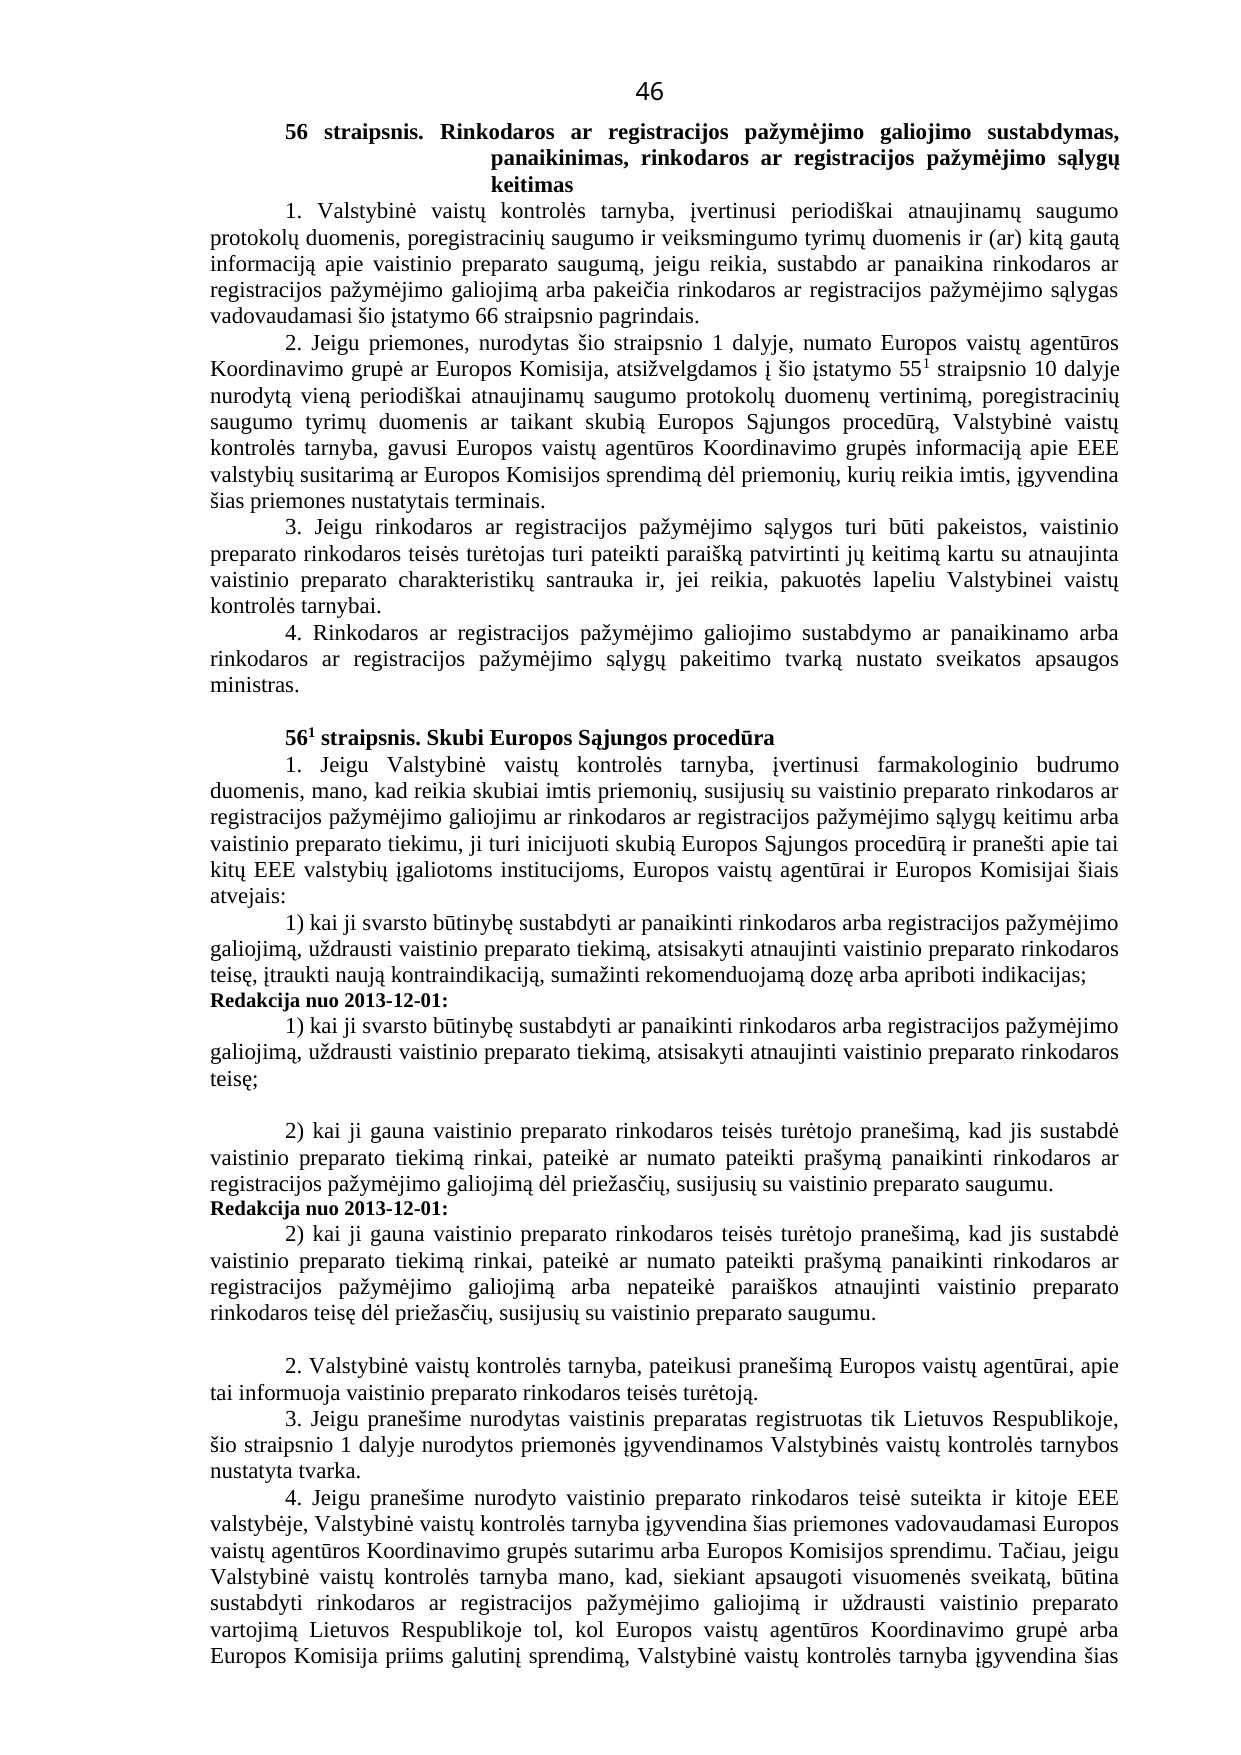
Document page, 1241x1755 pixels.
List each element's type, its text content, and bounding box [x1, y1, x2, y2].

text 2. Valstybinė vaistų kontrolės tarnyba, pateikusi pranešimą Europos vaistų agentūrai, apie tai informuoja vaistinio preparato rinkodaros teisės turėtoją. [210, 1352, 1120, 1405]
text 2) kai ji gauna vaistinio preparato rinkodaros teisės turėtojo pranešimą, kad jis sustabdė vaistinio preparato tiekimą rinkai, pateikė ar numato pateikti prašymą panaikinti rinkodaros ar registracijos pažymėjimo galiojimą arba nepateikė paraiškos atnaujinti vaistinio preparato rinkodaros teisę dėl priežasčių, susijusių su vaistinio preparato saugumu. [210, 1220, 1120, 1326]
text 1) kai ji svarsto būtinybę sustabdyti ar panaikinti rinkodaros arba registracijos pažymėjimo galiojimą, uždrausti vaistinio preparato tiekimą, atsisakyti atnaujinti vaistinio preparato rinkodaros teisę; [210, 1012, 1120, 1091]
text 2) kai ji gauna vaistinio preparato rinkodaros teisės turėtojo pranešimą, kad jis sustabdė vaistinio preparato tiekimą rinkai, pateikė ar numato pateikti prašymą panaikinti rinkodaros ar registracijos pažymėjimo galiojimą dėl priežasčių, susijusių su vaistinio preparato saugumu. [210, 1117, 1120, 1196]
text 1) kai ji svarsto būtinybę sustabdyti ar panaikinti rinkodaros arba registracijos pažymėjimo galiojimą, uždrausti vaistinio preparato tiekimą, atsisakyti atnaujinti vaistinio preparato rinkodaros teisę, įtraukti naują kontraindikaciją, sumažinti rekomenduojamą dozę arba apriboti indikacijas; [210, 909, 1120, 988]
text 2. Jeigu priemones, nurodytas šio straipsnio 1 dalyje, numato Europos vaistų agentūros Koordinavimo grupė ar Europos Komisija, atsižvelgdamos į šio įstatymo 551 straipsnio 10 dalyje nurodytą vieną periodiškai atnaujinamų saugumo protokolų duomenų vertinimą, poregistracinių saugumo tyrimų duomenis ar taikant skubią Europos Sąjungos procedūrą, Valstybinė vaistų kontrolės tarnyba, gavusi Europos vaistų agentūros Koordinavimo grupės informaciją apie EEE valstybių susitarimą ar Europos Komisijos sprendimą dėl priemonių, kurių reikia imtis, įgyvendina šias priemones nustatytais terminais. [210, 329, 1120, 513]
text Redakcija nuo 2013-12-01: [210, 1196, 1120, 1220]
text 3. Jeigu rinkodaros ar registracijos pažymėjimo sąlygos turi būti pakeistos, vaistinio preparato rinkodaros teisės turėtojas turi pateikti paraišką patvirtinti jų keitimą kartu su atnaujinta vaistinio preparato charakteristikų santrauka ir, jei reikia, pakuotės lapeliu Valstybinei vaistų kontrolės tarnybai. [210, 513, 1120, 619]
text 56 straipsnis. Rinkodaros ar registracijos pažymėjimo galiojimo sustabdymas, panaikinimas, rinkodaros ar registracijos pažymėjimo sąlygų keitimas [285, 118, 1120, 197]
text Redakcija nuo 2013-12-01: [210, 988, 1120, 1012]
text 4. Rinkodaros ar registracijos pažymėjimo galiojimo sustabdymo ar panaikinamo arba rinkodaros ar registracijos pažymėjimo sąlygų pakeitimo tvarką nustato sveikatos apsaugos ministras. [210, 619, 1120, 698]
text 1. Valstybinė vaistų kontrolės tarnyba, įvertinusi periodiškai atnaujinamų saugumo protokolų duomenis, poregistracinių saugumo ir veiksmingumo tyrimų duomenis ir (ar) kitą gautą informaciją apie vaistinio preparato saugumą, jeigu reikia, sustabdo ar panaikina rinkodaros ar registracijos pažymėjimo galiojimą arba pakeičia rinkodaros ar registracijos pažymėjimo sąlygas vadovaudamasi šio įstatymo 66 straipsnio pagrindais. [210, 197, 1120, 329]
text 1. Jeigu Valstybinė vaistų kontrolės tarnyba, įvertinusi farmakologinio budrumo duomenis, mano, kad reikia skubiai imtis priemonių, susijusių su vaistinio preparato rinkodaros ar registracijos pažymėjimo galiojimu ar rinkodaros ar registracijos pažymėjimo sąlygų keitimu arba vaistinio preparato tiekimu, ji turi inicijuoti skubią Europos Sąjungos procedūrą ir pranešti apie tai kitų EEE valstybių įgaliotoms institucijoms, Europos vaistų agentūrai ir Europos Komisijai šiais atvejais: [210, 751, 1120, 909]
text 4. Jeigu pranešime nurodyto vaistinio preparato rinkodaros teisė suteikta ir kitoje EEE valstybėje, Valstybinė vaistų kontrolės tarnyba įgyvendina šias priemones vadovaudamasi Europos vaistų agentūros Koordinavimo grupės sutarimu arba Europos Komisijos sprendimu. Tačiau, jeigu Valstybinė vaistų kontrolės tarnyba mano, kad, siekiant apsaugoti visuomenės sveikatą, būtina sustabdyti rinkodaros ar registracijos pažymėjimo galiojimą ir uždrausti vaistinio preparato vartojimą Lietuvos Respublikoje tol, kol Europos vaistų agentūros Koordinavimo grupė arba Europos Komisija priims galutinį sprendimą, Valstybinė vaistų kontrolės tarnyba įgyvendina šias [210, 1484, 1120, 1668]
text 561 straipsnis. Skubi Europos Sąjungos procedūra [210, 724, 1120, 751]
text 3. Jeigu pranešime nurodytas vaistinis preparatas registruotas tik Lietuvos Respublikoje, šio straipsnio 1 dalyje nurodytos priemonės įgyvendinamos Valstybinės vaistų kontrolės tarnybos nustatyta tvarka. [210, 1405, 1120, 1484]
